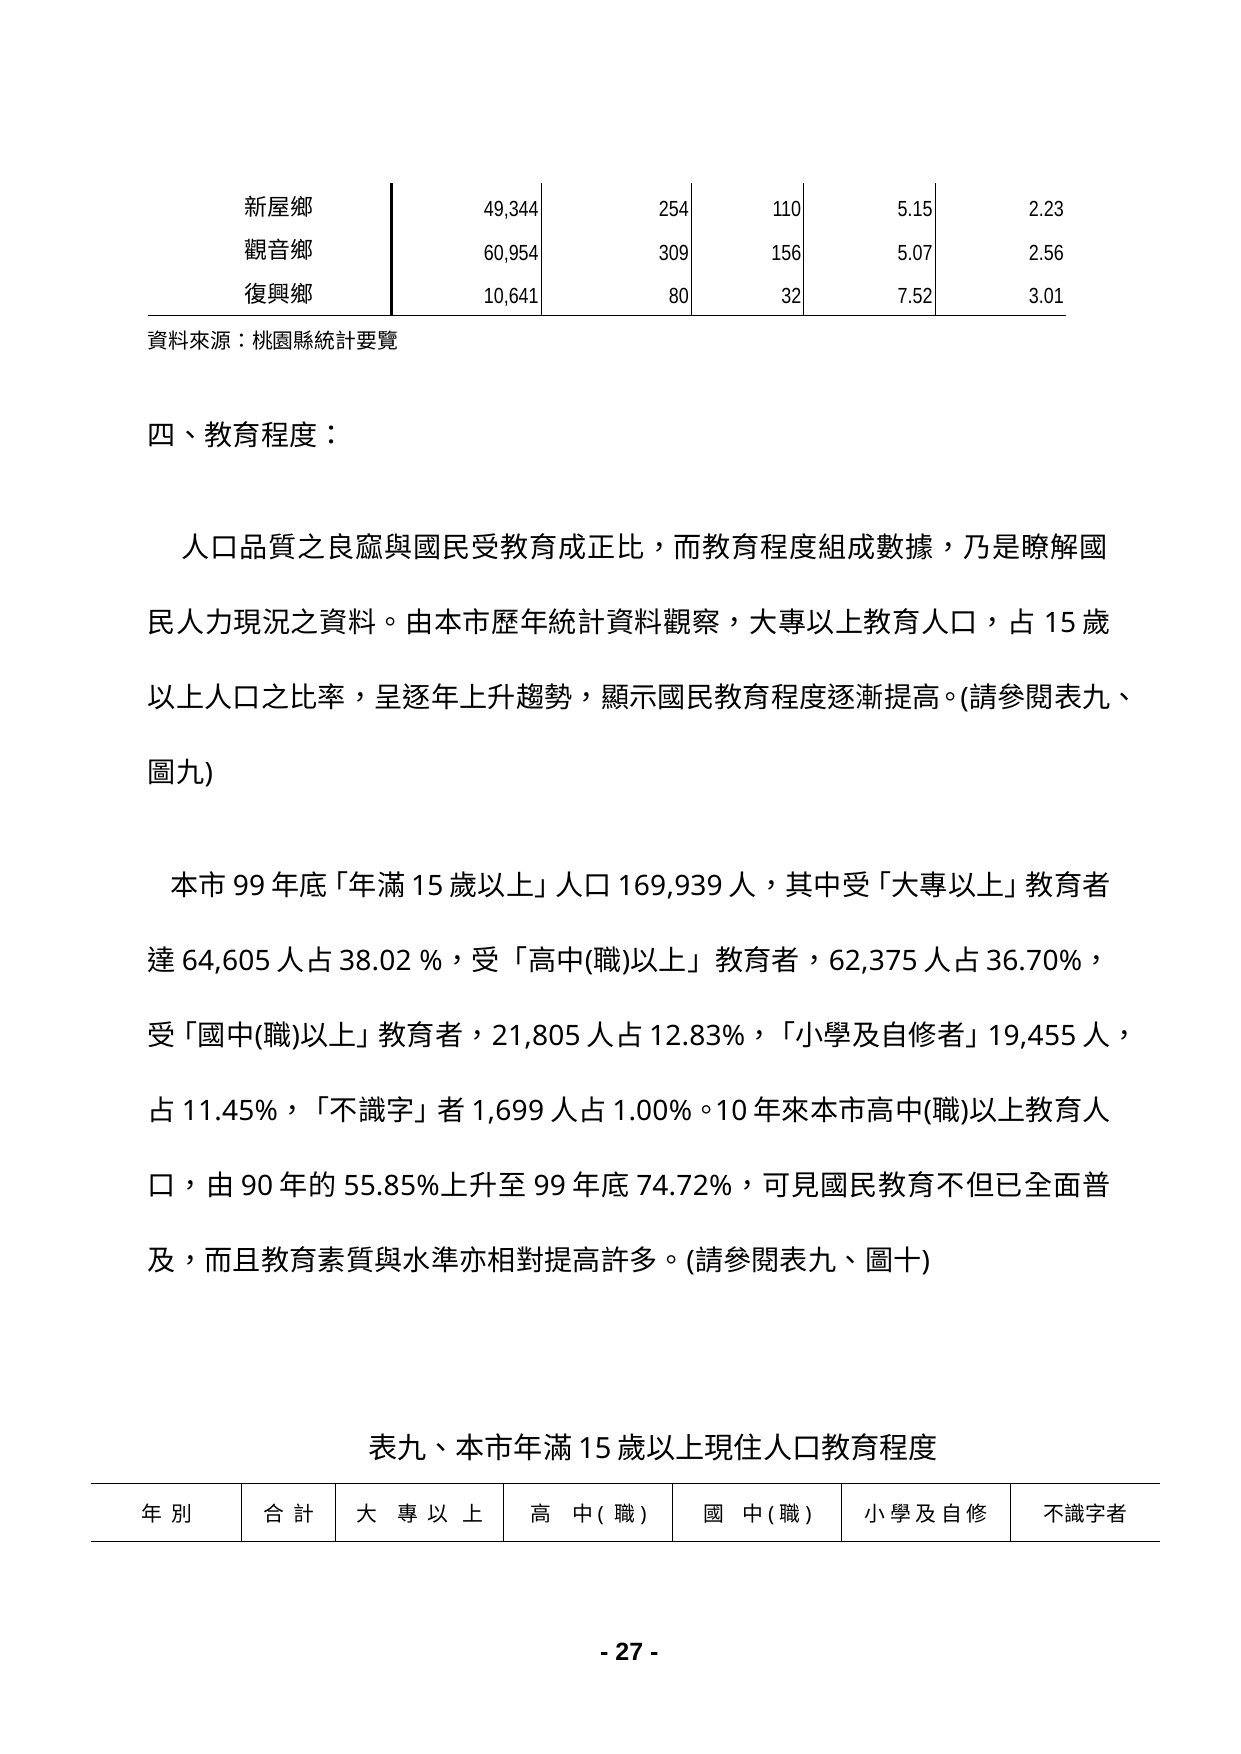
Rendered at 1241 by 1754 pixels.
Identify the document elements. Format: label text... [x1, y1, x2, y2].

table_cell 5.07 [804, 227, 935, 271]
table_cell 5.15 [804, 183, 935, 227]
table_cell 309 [542, 227, 691, 271]
table_cell 156 [692, 227, 803, 271]
table_header 表九、本市年滿15歲以上現住人口教育程度 [91, 1408, 1240, 1483]
table_cell 10,641 [393, 271, 541, 314]
table_cell 年 別 [91, 1484, 241, 1541]
table_cell 小 學 及 自 修 [842, 1484, 1010, 1541]
table_cell 新屋鄉 [148, 183, 390, 227]
table_cell 合 計 [242, 1484, 335, 1541]
text 四、教育程度： [148, 396, 1110, 471]
table_cell 60,954 [393, 227, 541, 271]
table_cell 2.23 [936, 183, 1066, 227]
table_cell [1160, 1483, 1240, 1541]
table_cell 110 [692, 183, 803, 227]
table_cell 32 [692, 271, 803, 314]
table_cell 7.52 [804, 271, 935, 314]
table_cell 80 [542, 271, 691, 314]
table_cell 2.56 [936, 227, 1066, 271]
table_cell 高 中 ( 職 ) [504, 1484, 672, 1541]
text 人口品質之良窳與國民受教育成正比，而教育程度組成數據，乃是瞭解國民人力現況之資料。由本市歷年統計資料觀察，大專以上教育人口，占15歲以上人口之比率，呈逐年上升趨勢，顯示國民教育程度逐漸提高。(請參閱表九、圖九) [148, 508, 1110, 808]
table_cell 觀音鄉 [148, 227, 390, 271]
table_cell 復興鄉 [148, 271, 390, 314]
table_cell 大 專 以 上 [336, 1484, 503, 1541]
table_cell 3.01 [936, 271, 1066, 314]
text 資料來源：桃園縣統計要覽 [148, 321, 1110, 358]
table_cell 49,344 [393, 183, 541, 227]
table_cell 國 中 ( 職 ) [673, 1484, 841, 1541]
table_cell 不識字者 [1011, 1484, 1160, 1541]
text 本市99年底「年滿15歲以上」人口169,939人，其中受「大專以上」教育者，達64,605人占38.02 %，受「高中(職)以上」教育者，62,375人占36.70%，受「國中(職)以上」教育者，21,805人占12.83%，「小學及自修者」19,455人，占11.45%，「不識字」者1,699人占1.00%。10年來本市高中(職)以上教育人口，由90年的55.85%上升至99年底74.72%，可見國民教育不但已全面普及，而且教育素質與水準亦相對提高許多。(請參閱表九、圖十) [148, 846, 1110, 1296]
table_cell 254 [542, 183, 691, 227]
